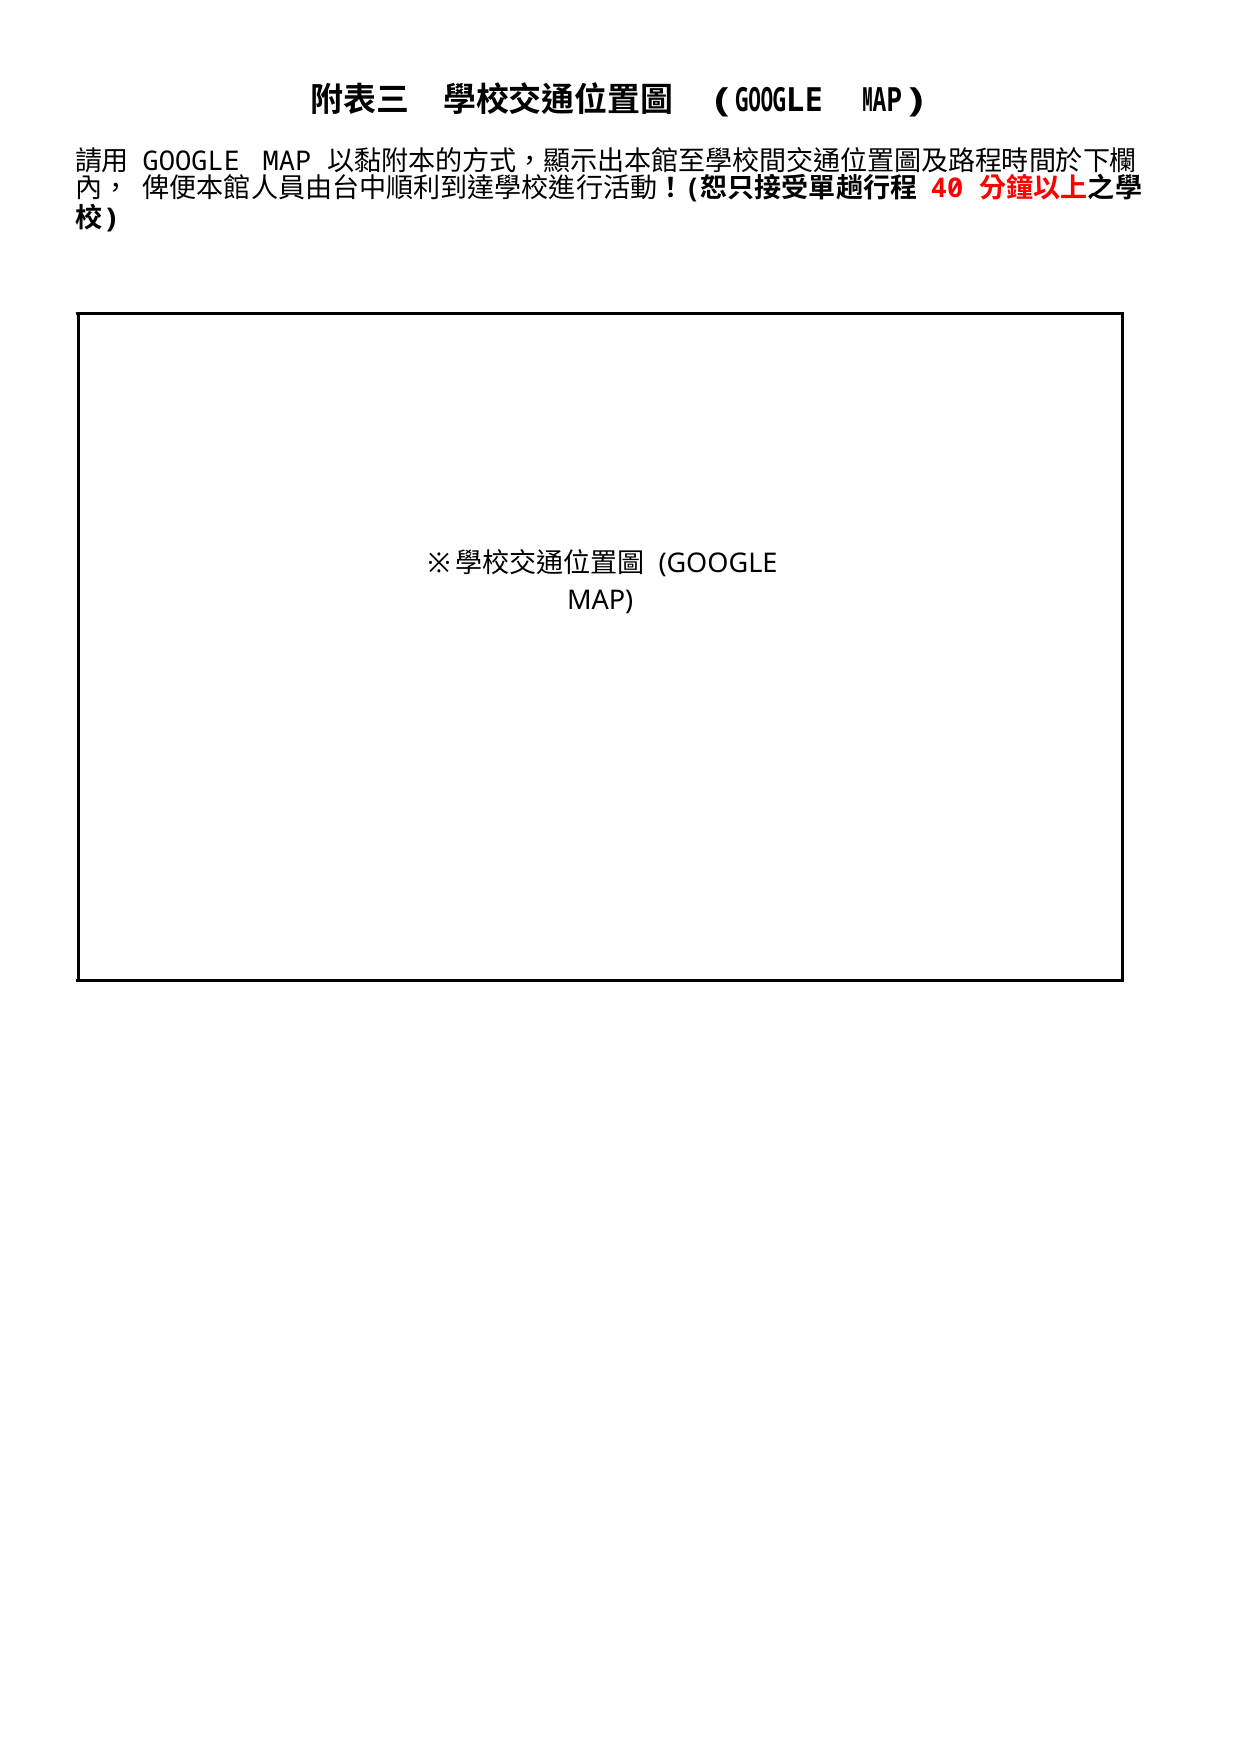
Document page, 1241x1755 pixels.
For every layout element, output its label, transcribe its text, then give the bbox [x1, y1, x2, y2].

text ※學校交通位置圖 (GOOGLE MAP) [403, 541, 797, 617]
text 附表三 學校交通位置圖 (GOOGLE MAP) [231, 71, 1010, 122]
text 請用 GOOGLE MAP 以黏附本的方式，顯示出本館至學校間交通位置圖及路程時間於下欄內， 俾便本館人員由台中順利到達學校進行活動！(恕只接受單趟行程 40 分鐘以上之學校) [75, 146, 1165, 235]
